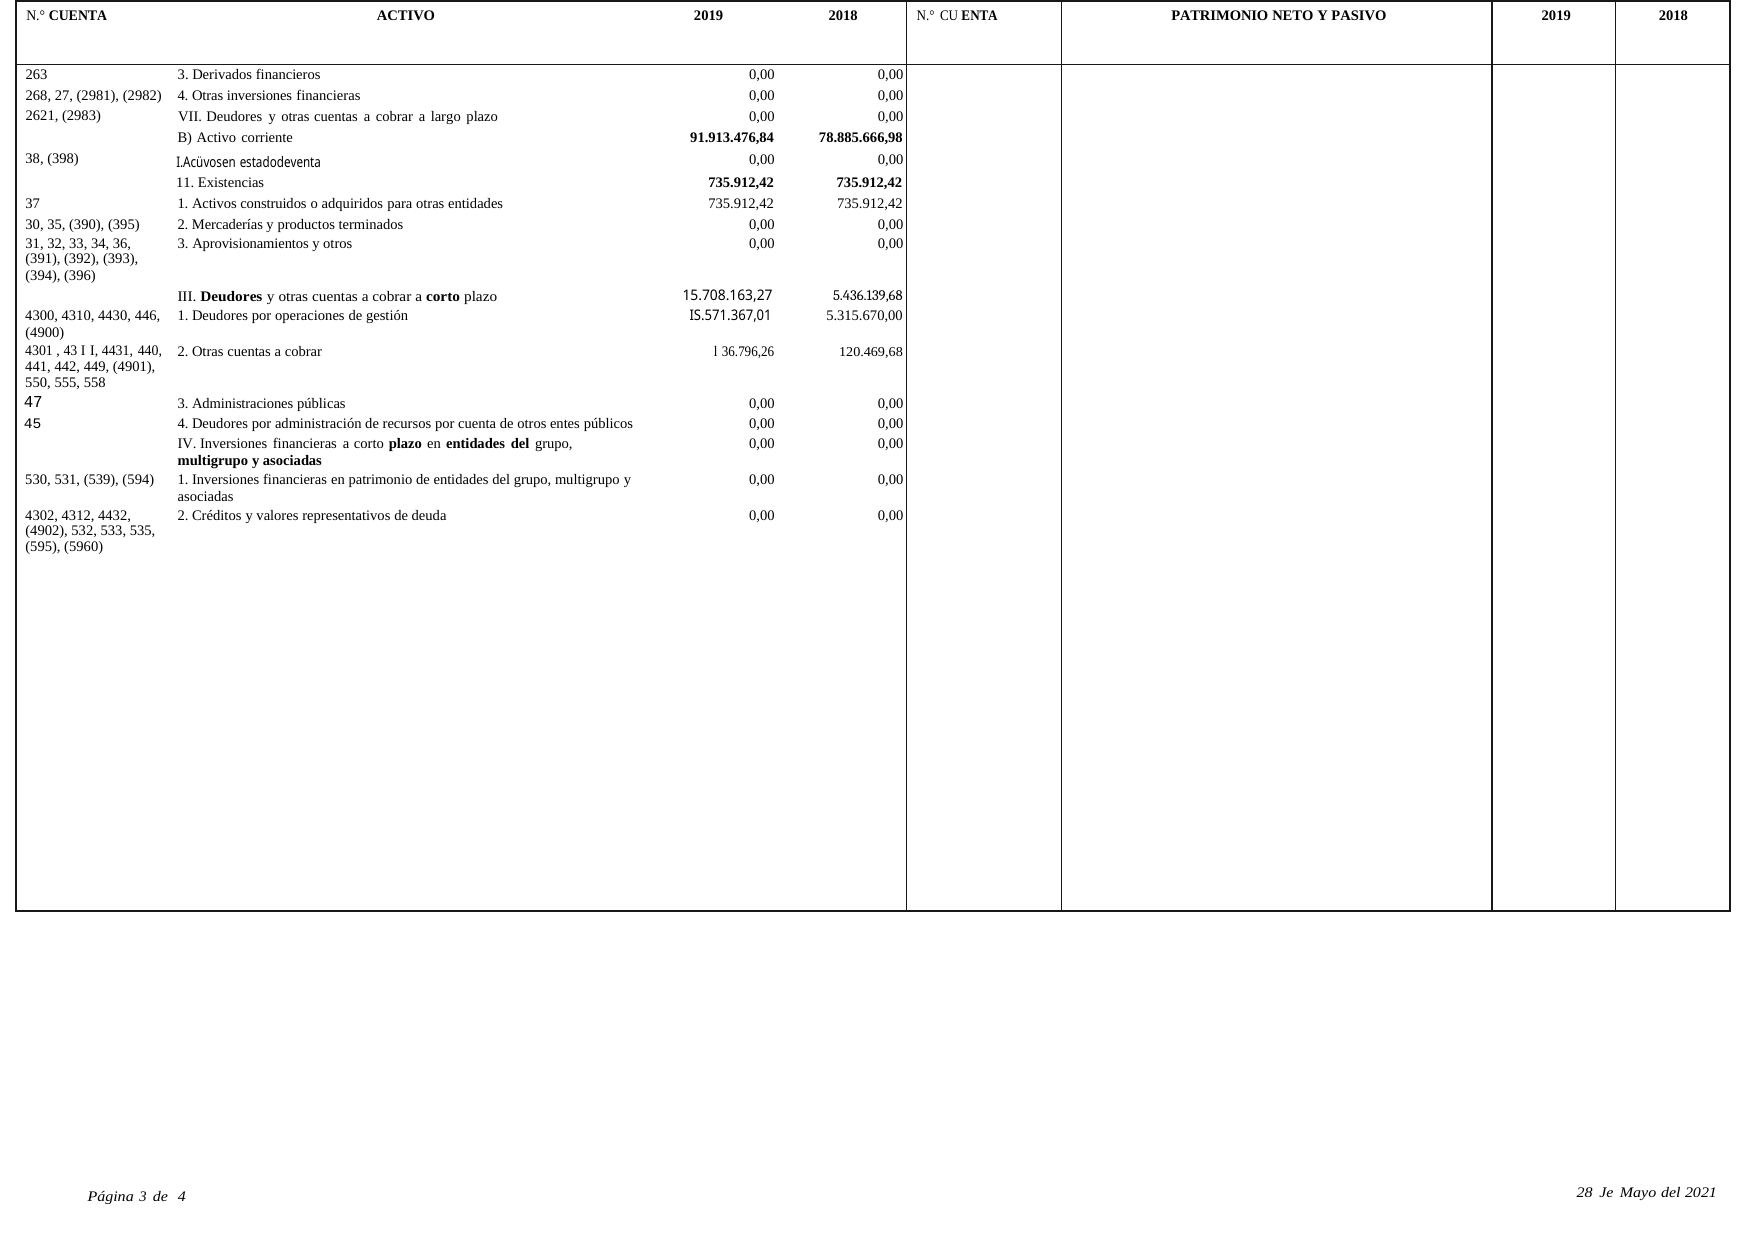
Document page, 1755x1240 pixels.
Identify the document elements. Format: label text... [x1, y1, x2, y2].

table_cell 0,00 [660, 105, 796, 126]
table_cell IS.571.367,01 [660, 305, 796, 324]
table_cell [17, 452, 168, 470]
table_cell 2. Otras cuentas a cobrar [168, 342, 660, 359]
table_cell [796, 374, 906, 391]
table_cell 4301 , 43 I I, 4431, 440, [17, 342, 168, 359]
table_cell asociadas [168, 488, 660, 506]
table_cell [660, 360, 796, 374]
table_cell [17, 284, 168, 305]
table_cell [796, 325, 906, 342]
table_header PATRIMONIO NETO Y PASIVO [1062, 2, 1491, 63]
table_cell [168, 538, 660, 910]
table_cell III. Deudores y otras cuentas a cobrar a corto plazo [168, 284, 660, 305]
table_cell 550, 555, 558 [17, 374, 168, 391]
table_cell 0,00 [660, 506, 796, 524]
table_cell 0,00 [796, 435, 906, 452]
table_cell 263 [17, 65, 168, 84]
table_cell (394), (396) [17, 267, 168, 283]
table_cell 735.912,42 [796, 171, 906, 193]
table_cell 31, 32, 33, 34, 36, [17, 235, 168, 252]
table_cell 120.469,68 [796, 342, 906, 359]
table_cell 0,00 [796, 148, 906, 171]
table_cell [660, 488, 796, 506]
table_cell 0,00 [796, 105, 906, 126]
table_cell 0,00 [796, 391, 906, 414]
table_cell 0,00 [796, 65, 906, 84]
table_cell (4900) [17, 325, 168, 342]
table_cell [1493, 65, 1615, 910]
table_cell 0,00 [660, 65, 796, 84]
table_header 2018 [1616, 2, 1729, 63]
table_header 2019 [660, 2, 796, 63]
table_cell 735.912,42 [796, 193, 906, 213]
table_cell 530, 531, (539), (594) [17, 470, 168, 488]
table_cell VII. Deudores y otras cuentas a cobrar a largo plazo [168, 105, 660, 126]
table_cell I.Acüvosen estadodeventa [168, 148, 660, 171]
table_cell l 36.796,26 [660, 342, 796, 359]
table_cell 1. Inversiones financieras en patrimonio de entidades del grupo, multigrupo y [168, 470, 660, 488]
table_cell 0,00 [796, 235, 906, 252]
table_cell [168, 253, 660, 267]
table_cell 5.436.139,68 [796, 284, 906, 305]
table_cell 11. Existencias [168, 171, 660, 193]
table_cell (595), (5960) [17, 538, 168, 910]
table_cell 3. Derivados financieros [168, 65, 660, 84]
table_cell 47 [17, 391, 168, 414]
table_cell [17, 435, 168, 452]
table_cell [796, 267, 906, 283]
table_cell B) Activo corriente [168, 126, 660, 148]
table_cell 0,00 [796, 414, 906, 434]
table_cell 4300, 4310, 4430, 446, [17, 305, 168, 324]
table_cell [1062, 65, 1491, 910]
table_cell 38, (398) [17, 148, 168, 171]
table_cell 735.912,42 [660, 171, 796, 193]
table_cell [660, 452, 796, 470]
table_cell 4. Deudores por administración de recursos por cuenta de otros entes públicos [168, 414, 660, 434]
table_cell 91.913.476,84 [660, 126, 796, 148]
table_cell [660, 538, 796, 910]
table_cell [660, 524, 796, 538]
table_cell [1616, 65, 1729, 910]
table_cell [796, 538, 906, 910]
table_cell 3. Administraciones públicas [168, 391, 660, 414]
table_header N.° CUENTA [17, 2, 168, 63]
table_cell 37 [17, 193, 168, 213]
table_cell [660, 267, 796, 283]
table_cell [168, 360, 660, 374]
table_cell [168, 524, 660, 538]
table_cell [168, 267, 660, 283]
table_cell [17, 126, 168, 148]
table_cell [168, 325, 660, 342]
table_cell 4. Otras inversiones financieras [168, 84, 660, 105]
table_cell IV. Inversiones financieras a corto plazo en entidades del grupo, [168, 435, 660, 452]
table_cell [796, 524, 906, 538]
table_cell multigrupo y asociadas [168, 452, 660, 470]
table_cell 0,00 [796, 84, 906, 105]
table_cell 0,00 [796, 470, 906, 488]
table_cell 0,00 [660, 84, 796, 105]
table_cell [907, 65, 1061, 910]
table_cell 1. Activos construidos o adquiridos para otras entidades [168, 193, 660, 213]
table_cell 0,00 [660, 214, 796, 234]
table_cell [660, 325, 796, 342]
table_cell [796, 488, 906, 506]
table_cell 0,00 [796, 214, 906, 234]
table_cell 1. Deudores por operaciones de gestión [168, 305, 660, 324]
table_cell 0,00 [660, 470, 796, 488]
table_cell 0,00 [660, 435, 796, 452]
table_cell 735.912,42 [660, 193, 796, 213]
table_header 2019 [1493, 2, 1615, 63]
table_cell 268, 27, (2981), (2982) [17, 84, 168, 105]
table_cell 441, 442, 449, (4901), [17, 360, 168, 374]
table_cell 0,00 [796, 506, 906, 524]
table_cell 0,00 [660, 391, 796, 414]
table_cell [17, 488, 168, 506]
table_cell 15.708.163,27 [660, 284, 796, 305]
table_cell (4902), 532, 533, 535, [17, 524, 168, 538]
table_cell 0,00 [660, 148, 796, 171]
table_cell [796, 360, 906, 374]
table_cell 30, 35, (390), (395) [17, 214, 168, 234]
table_cell 78.885.666,98 [796, 126, 906, 148]
table_cell 0,00 [660, 414, 796, 434]
table_header 2018 [796, 2, 906, 63]
table_cell 4302, 4312, 4432, [17, 506, 168, 524]
table_cell 2. Créditos y valores representativos de deuda [168, 506, 660, 524]
table_cell [796, 253, 906, 267]
table_cell 2. Mercaderías y productos terminados [168, 214, 660, 234]
table_cell 2621, (2983) [17, 105, 168, 126]
table_cell 5.315.670,00 [796, 305, 906, 324]
table_cell (391), (392), (393), [17, 253, 168, 267]
table_cell [168, 374, 660, 391]
table_header ACTIVO [168, 2, 660, 63]
table_cell 3. Aprovisionamientos y otros [168, 235, 660, 252]
table_cell 45 [17, 414, 168, 434]
table_cell [17, 171, 168, 193]
table_cell [660, 253, 796, 267]
table_cell [660, 374, 796, 391]
table_cell 0,00 [660, 235, 796, 252]
table_header N.° CU ENTA [907, 2, 1061, 63]
table_cell [796, 452, 906, 470]
